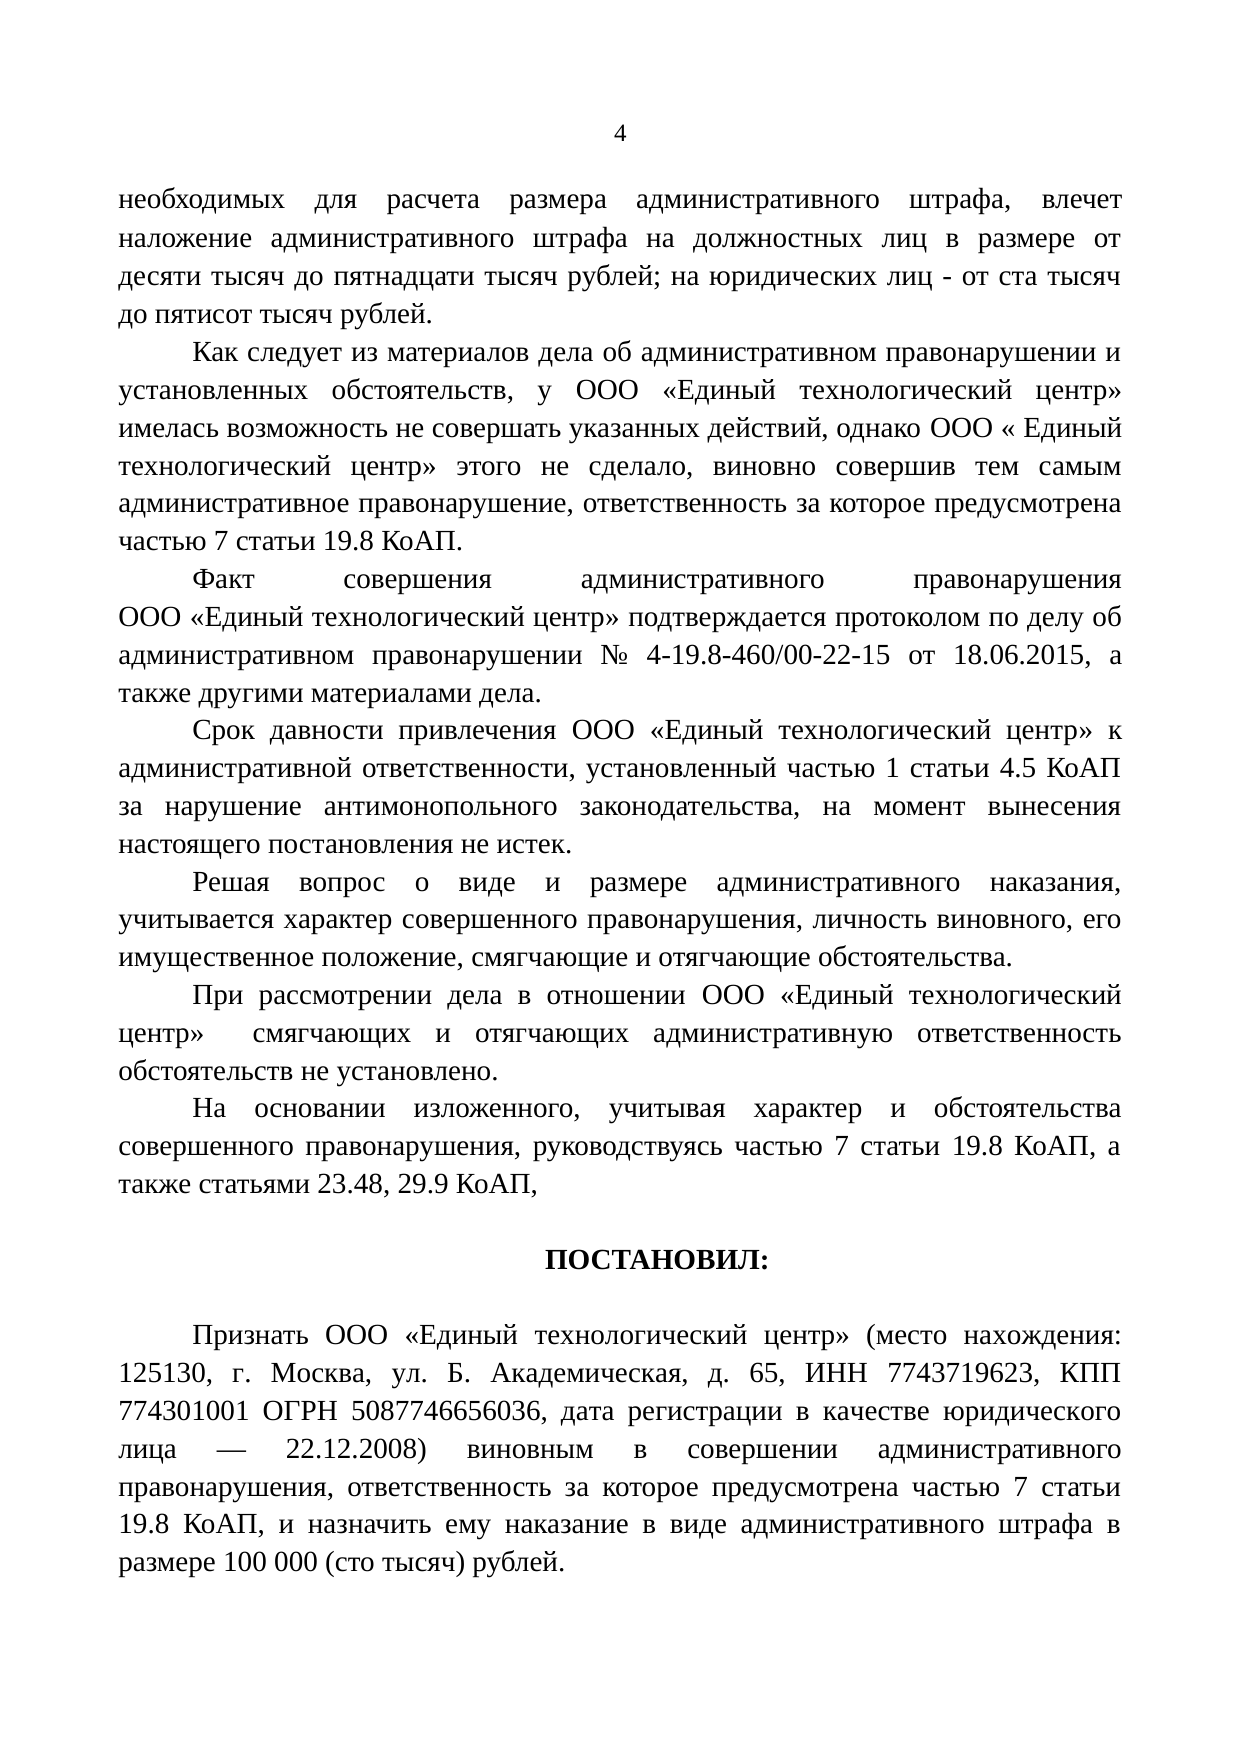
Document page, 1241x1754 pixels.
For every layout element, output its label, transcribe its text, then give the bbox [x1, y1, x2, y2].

text Признать ООО «Единый технологический центр» (место нахождения: 125130, г. Москва, ул. Б. Академическая, д. 65, ИНН 7743719623, КПП 774301001 ОГРН 5087746656036, дата регистрации в качестве юридического лица — 22.12.2008) виновным в совершении административного правонарушения, ответственность за которое предусмотрена частью 7 статьи 19.8 КоАП, и назначить ему наказание в виде административного штрафа в размере 100 000 (сто тысяч) рублей. [118, 1313, 1122, 1578]
text ПОСТАНОВИЛ: [118, 1238, 1122, 1275]
text необходимых для расчета размера административного штрафа, влечет наложение административного штрафа на должностных лиц в размере от десяти тысяч до пятнадцати тысяч рублей; на юридических лиц - от ста тысяч до пятисот тысяч рублей. [118, 176, 1122, 330]
text Факт совершения административного правонарушения ООО «Единый технологический центр» подтверждается протоколом по делу об административном правонарушении № 4-19.8-460/00-22-15 от 18.06.2015, а также другими материалами дела. [118, 557, 1122, 708]
text При рассмотрении дела в отношении ООО «Единый технологический центр» смягчающих и отягчающих административную ответственность обстоятельств не установлено. [118, 973, 1122, 1086]
text Решая вопрос о виде и размере административного наказания, учитывается характер совершенного правонарушения, личность виновного, его имущественное положение, смягчающие и отягчающие обстоятельства. [118, 859, 1122, 973]
text Срок давности привлечения ООО «Единый технологический центр» к административной ответственности, установленный частью 1 статьи 4.5 КоАП за нарушение антимонопольного законодательства, на момент вынесения настоящего постановления не истек. [118, 708, 1122, 859]
text Как следует из материалов дела об административном правонарушении и установленных обстоятельств, у ООО «Единый технологический центр» имелась возможность не совершать указанных действий, однако ООО « Единый технологический центр» этого не сделало, виновно совершив тем самым административное правонарушение, ответственность за которое предусмотрена частью 7 статьи 19.8 КоАП. [118, 330, 1122, 557]
text На основании изложенного, учитывая характер и обстоятельства совершенного правонарушения, руководствуясь частью 7 статьи 19.8 КоАП, а также статьями 23.48, 29.9 КоАП, [118, 1086, 1122, 1200]
